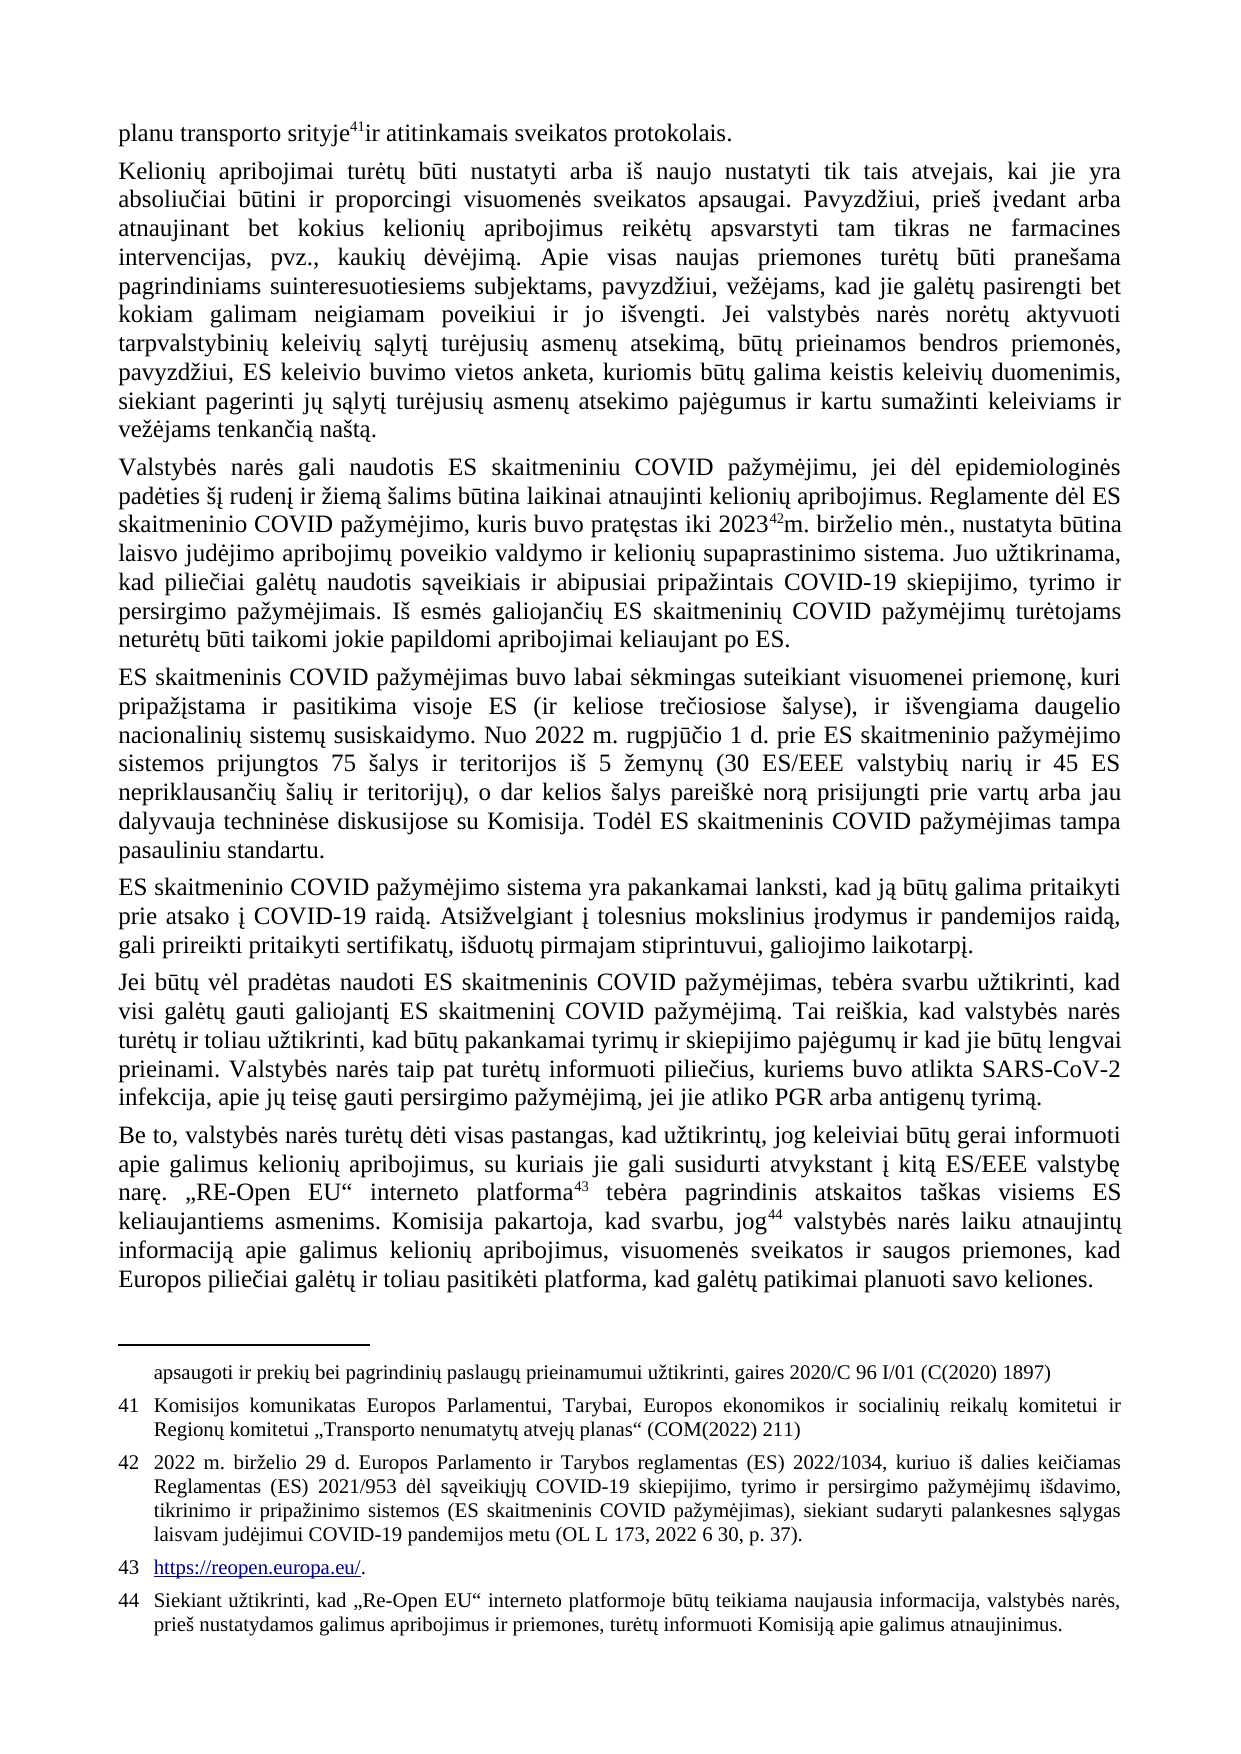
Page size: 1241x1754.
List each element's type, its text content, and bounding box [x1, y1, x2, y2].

text Be to, valstybės narės turėtų dėti visas pastangas, kad užtikrintų, jog keleiviai būtų gerai informuoti apie galimus kelionių apribojimus, su kuriais jie gali susidurti atvykstant į kitą ES/EEE valstybę narę. „RE-Open EU“ interneto platforma tebėra pagrindinis atskaitos taškas visiems ES keliaujantiems asmenims. Komisija pakartoja, kad svarbu, jog valstybės narės laiku atnaujintų informaciją apie galimus kelionių apribojimus, visuomenės sveikatos ir saugos priemones, kad Europos piliečiai galėtų ir toliau pasitikėti platforma, kad galėtų patikimai planuoti savo keliones. [118, 1120, 1122, 1292]
text Siekiant užtikrinti, kad „Re-Open EU“ interneto platformoje būtų teikiama naujausia informacija, valstybės narės, prieš nustatydamos galimus apribojimus ir priemones, turėtų informuoti Komisiją apie galimus atnaujinimus. [118, 1588, 1122, 1636]
text planu transporto srityjeir atitinkamais sveikatos protokolais. [118, 118, 1122, 147]
text apsaugoti ir prekių bei pagrindinių paslaugų prieinamumui užtikrinti, gaires 2020/C 96 I/01 (C(2020) 1897) [118, 1360, 1122, 1384]
text Kelionių apribojimai turėtų būti nustatyti arba iš naujo nustatyti tik tais atvejais, kai jie yra absoliučiai būtini ir proporcingi visuomenės sveikatos apsaugai. Pavyzdžiui, prieš įvedant arba atnaujinant bet kokius kelionių apribojimus reikėtų apsvarstyti tam tikras ne farmacines intervencijas, pvz., kaukių dėvėjimą. Apie visas naujas priemones turėtų būti pranešama pagrindiniams suinteresuotiesiems subjektams, pavyzdžiui, vežėjams, kad jie galėtų pasirengti bet kokiam galimam neigiamam poveikiui ir jo išvengti. Jei valstybės narės norėtų aktyvuoti tarpvalstybinių keleivių sąlytį turėjusių asmenų atsekimą, būtų prieinamos bendros priemonės, pavyzdžiui, ES keleivio buvimo vietos anketa, kuriomis būtų galima keistis keleivių duomenimis, siekiant pagerinti jų sąlytį turėjusių asmenų atsekimo pajėgumus ir kartu sumažinti keleiviams ir vežėjams tenkančią naštą. [118, 156, 1122, 443]
text ES skaitmeninio COVID pažymėjimo sistema yra pakankamai lanksti, kad ją būtų galima pritaikyti prie atsako į COVID-19 raidą. Atsižvelgiant į tolesnius mokslinius įrodymus ir pandemijos raidą, gali prireikti pritaikyti sertifikatų, išduotų pirmajam stiprintuvui, galiojimo laikotarpį. [118, 872, 1122, 958]
text Komisijos komunikatas Europos Parlamentui, Tarybai, Europos ekonomikos ir socialinių reikalų komitetui ir Regionų komitetui „Transporto nenumatytų atvejų planas“ (COM(2022) 211) [118, 1393, 1122, 1441]
text https://reopen.europa.eu/. [118, 1555, 1122, 1579]
text 2022 m. birželio 29 d. Europos Parlamento ir Tarybos reglamentas (ES) 2022/1034, kuriuo iš dalies keičiamas Reglamentas (ES) 2021/953 dėl sąveikiųjų COVID-19 skiepijimo, tyrimo ir persirgimo pažymėjimų išdavimo, tikrinimo ir pripažinimo sistemos (ES skaitmeninis COVID pažymėjimas), siekiant sudaryti palankesnes sąlygas laisvam judėjimui COVID-19 pandemijos metu (OL L 173, 2022 6 30, p. 37). [118, 1450, 1122, 1546]
text Valstybės narės gali naudotis ES skaitmeniniu COVID pažymėjimu, jei dėl epidemiologinės padėties šį rudenį ir žiemą šalims būtina laikinai atnaujinti kelionių apribojimus. Reglamente dėl ES skaitmeninio COVID pažymėjimo, kuris buvo pratęstas iki 2023m. birželio mėn., nustatyta būtina laisvo judėjimo apribojimų poveikio valdymo ir kelionių supaprastinimo sistema. Juo užtikrinama, kad piliečiai galėtų naudotis sąveikiais ir abipusiai pripažintais COVID-19 skiepijimo, tyrimo ir persirgimo pažymėjimais. Iš esmės galiojančių ES skaitmeninių COVID pažymėjimų turėtojams neturėtų būti taikomi jokie papildomi apribojimai keliaujant po ES. [118, 452, 1122, 653]
text ES skaitmeninis COVID pažymėjimas buvo labai sėkmingas suteikiant visuomenei priemonę, kuri pripažįstama ir pasitikima visoje ES (ir keliose trečiosiose šalyse), ir išvengiama daugelio nacionalinių sistemų susiskaidymo. Nuo 2022 m. rugpjūčio 1 d. prie ES skaitmeninio pažymėjimo sistemos prijungtos 75 šalys ir teritorijos iš 5 žemynų (30 ES/EEE valstybių narių ir 45 ES nepriklausančių šalių ir teritorijų), o dar kelios šalys pareiškė norą prisijungti prie vartų arba jau dalyvauja techninėse diskusijose su Komisija. Todėl ES skaitmeninis COVID pažymėjimas tampa pasauliniu standartu. [118, 662, 1122, 863]
text Jei būtų vėl pradėtas naudoti ES skaitmeninis COVID pažymėjimas, tebėra svarbu užtikrinti, kad visi galėtų gauti galiojantį ES skaitmeninį COVID pažymėjimą. Tai reiškia, kad valstybės narės turėtų ir toliau užtikrinti, kad būtų pakankamai tyrimų ir skiepijimo pajėgumų ir kad jie būtų lengvai prieinami. Valstybės narės taip pat turėtų informuoti piliečius, kuriems buvo atlikta SARS-CoV-2 infekcija, apie jų teisę gauti persirgimo pažymėjimą, jei jie atliko PGR arba antigenų tyrimą. [118, 967, 1122, 1111]
